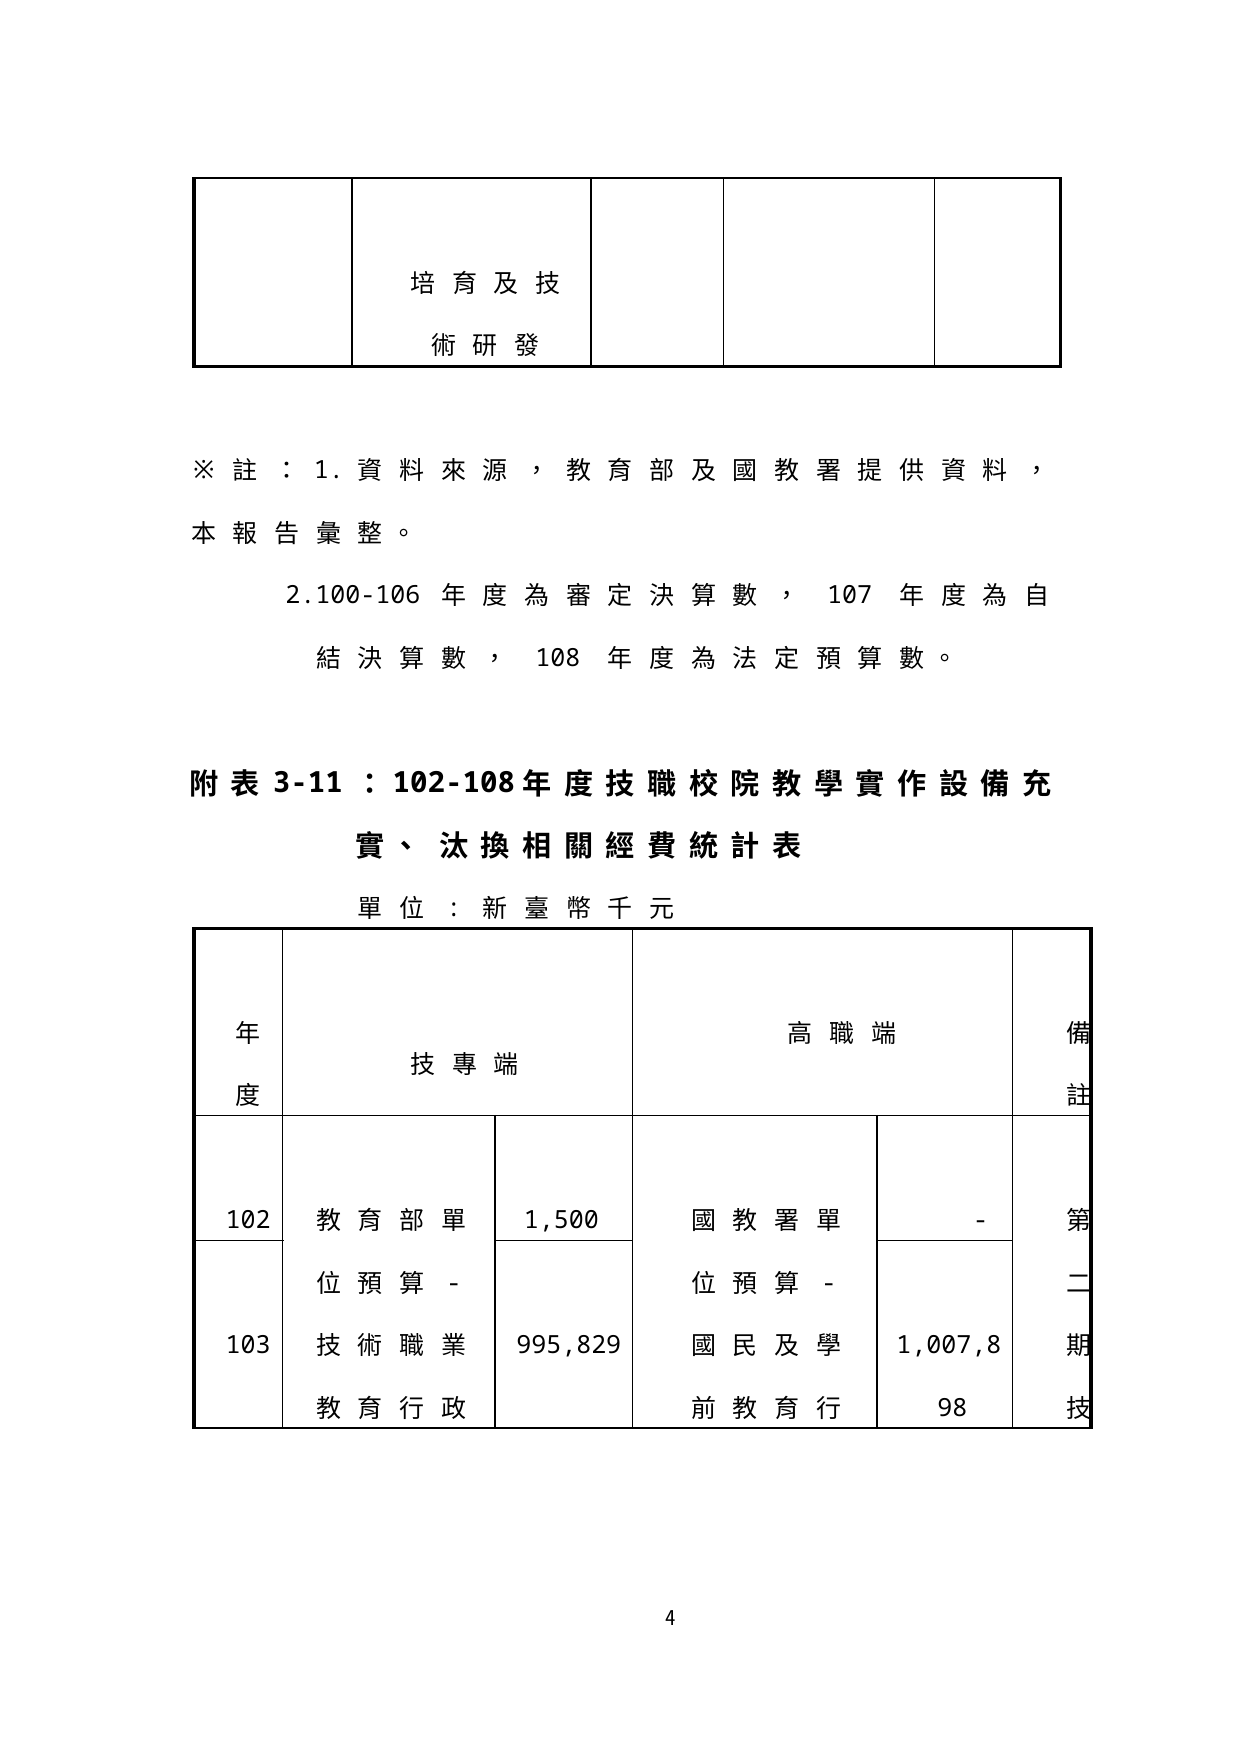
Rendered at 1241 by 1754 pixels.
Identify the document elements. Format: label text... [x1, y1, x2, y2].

table_cell 教育部單位預算-技術職業教育行政及督導-輔導改進技專校院之管理發展 [283, 1116, 494, 1427]
table_cell 103 [196, 1241, 282, 1427]
table_cell 第二期技職再造技畫 [1013, 1116, 1089, 1427]
table_cell [592, 179, 723, 365]
table_cell 1,007,898 [878, 1241, 1012, 1427]
table_cell - [878, 1116, 1012, 1240]
table_cell [724, 179, 934, 365]
table_cell 1,500 [496, 1116, 632, 1240]
table_header 備註 [1013, 930, 1089, 1115]
table_cell 國教署單位預算-國民及學前教育行 [633, 1116, 876, 1427]
table_cell [196, 179, 351, 365]
table_cell [935, 179, 1059, 365]
table_header 高職端 [633, 930, 1012, 1115]
table_cell 培育及技術研發 [353, 179, 590, 365]
table_header 年度 [196, 930, 282, 1115]
text 附表3-11：102-108年度技職校院教學實作設備充實、汰換相關經費統計表 單位:新臺幣千元 [183, 740, 1058, 927]
table_header 技專端 [283, 930, 632, 1115]
table_cell 995,829 [496, 1241, 632, 1427]
text 2.100-106年度為審定決算數，107年度為自結決算數，108年度為法定預算數。 [183, 552, 1058, 677]
table_cell 102 [196, 1116, 282, 1240]
text ※註：1.資料來源，教育部及國教署提供資料，本報告彙整。 [183, 427, 1058, 552]
